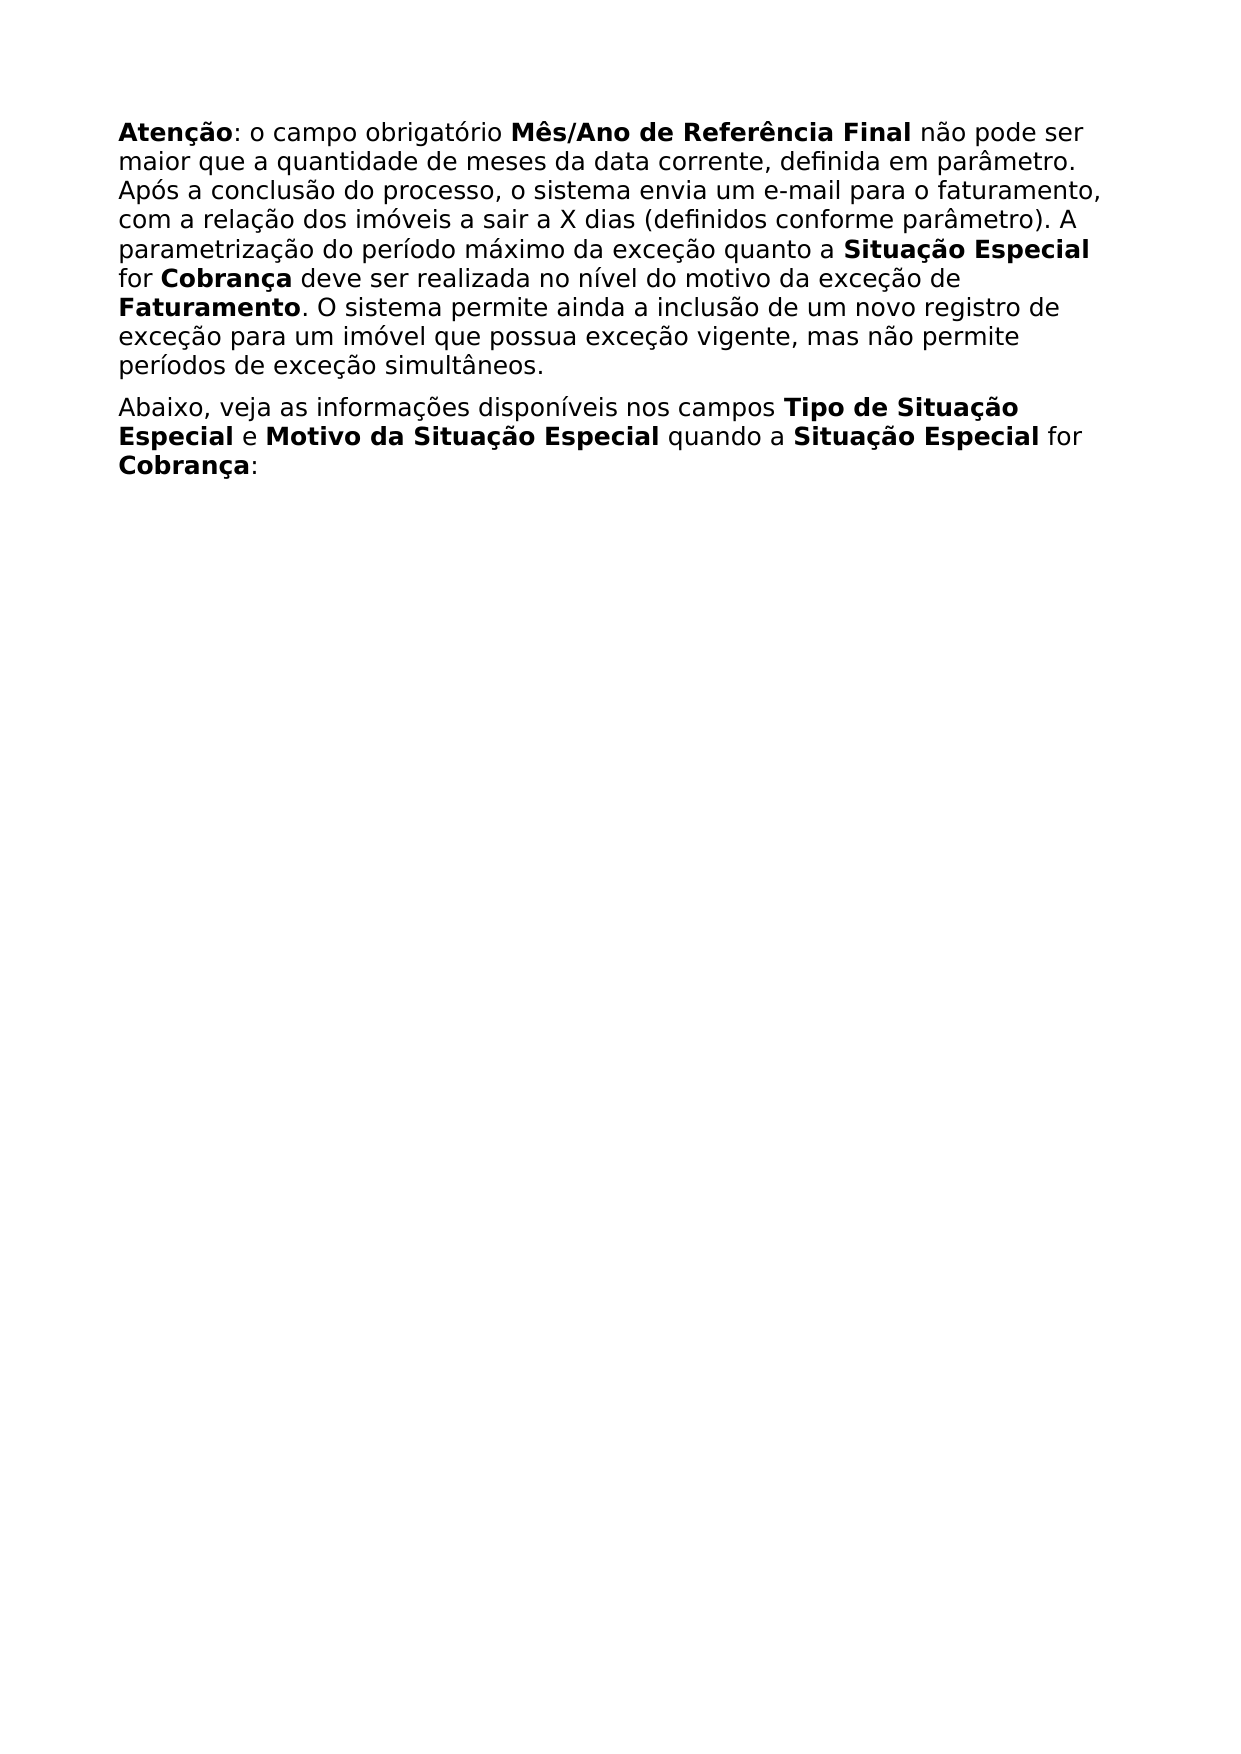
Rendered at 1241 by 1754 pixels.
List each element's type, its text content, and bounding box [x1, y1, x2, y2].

text Atenção: o campo obrigatório Mês/Ano de Referência Final não pode ser maior que a quantidade de meses da data corrente, definida em parâmetro. Após a conclusão do processo, o sistema envia um e-mail para o faturamento, com a relação dos imóveis a sair a X dias (definidos conforme parâmetro). A parametrização do período máximo da exceção quanto a Situação Especial for Cobrança deve ser realizada no nível do motivo da exceção de Faturamento. O sistema permite ainda a inclusão de um novo registro de exceção para um imóvel que possua exceção vigente, mas não permite períodos de exceção simultâneos. [118, 118, 1122, 381]
text Abaixo, veja as informações disponíveis nos campos Tipo de Situação Especial e Motivo da Situação Especial quando a Situação Especial for Cobrança: [118, 393, 1122, 481]
